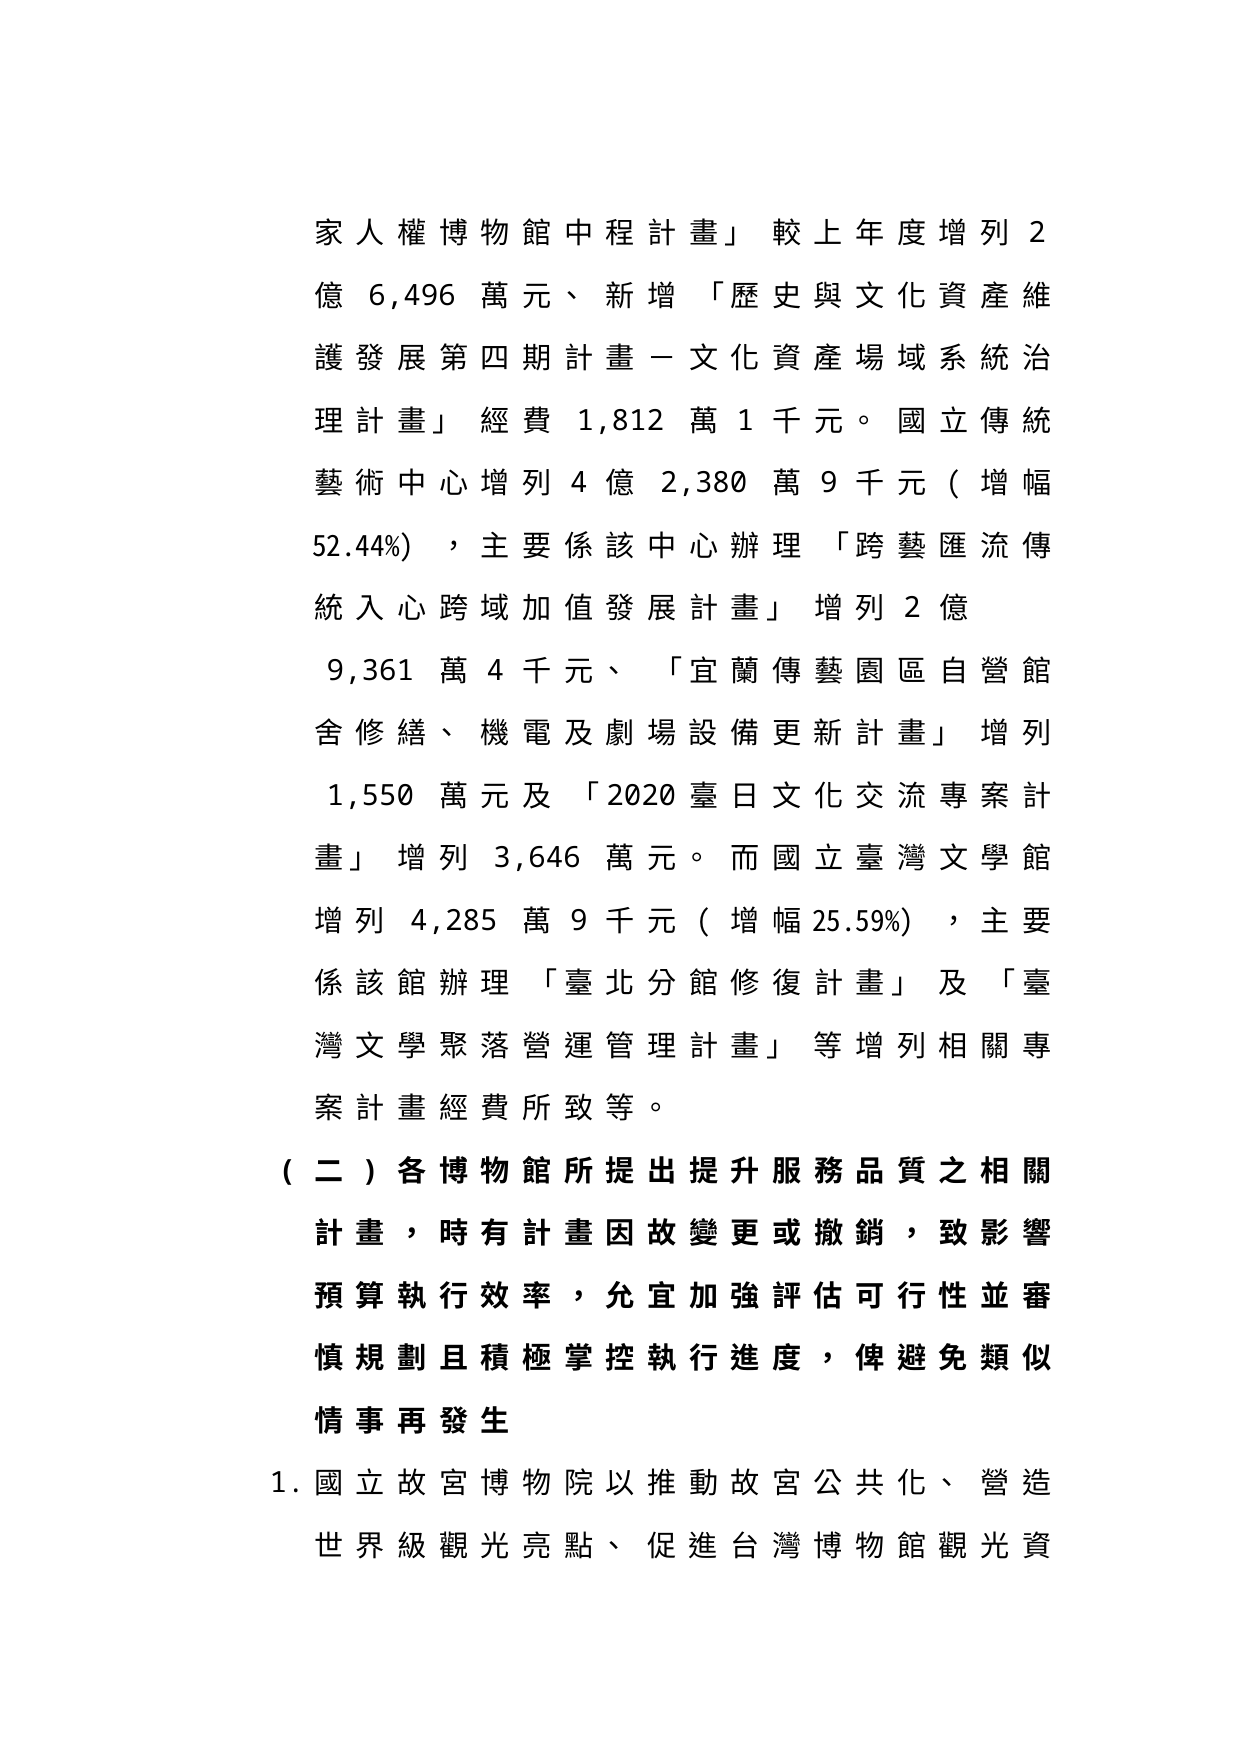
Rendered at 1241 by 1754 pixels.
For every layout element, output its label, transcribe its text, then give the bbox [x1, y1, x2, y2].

text (二)各博物館所提出提升服務品質之相關計畫，時有計畫因故變更或撤銷，致影響預算執行效率，允宜加強評估可行性並審慎規劃且積極掌控執行進度，俾避免類似情事再發生 [227, 1127, 1058, 1439]
text 家人權博物館中程計畫」較上年度增列2億6,496萬元、新增「歷史與文化資產維護發展第四期計畫－文化資產場域系統治理計畫」經費1,812萬1千元。國立傳統藝術中心增列4億2,380萬9千元(增幅52.44%) ，主要係該中心辦理「跨藝匯流傳統入心跨域加值發展計畫」增列2億9,361萬4千元、「宜蘭傳藝園區自營館舍修繕、機電及劇場設備更新計畫」增列1,550萬元及「2020臺日文化交流專案計畫」增列3,646萬元。而國立臺灣文學館增列4,285萬9千元(增幅25.59%) ，主要係該館辦理「臺北分館修復計畫」及「臺灣文學聚落營運管理計畫」等增列相關專案計畫經費所致等。 [272, 189, 1058, 1127]
text 1.國立故宮博物院以推動故宮公共化、營造世界級觀光亮點、促進台灣博物館觀光資 [257, 1439, 1058, 1564]
